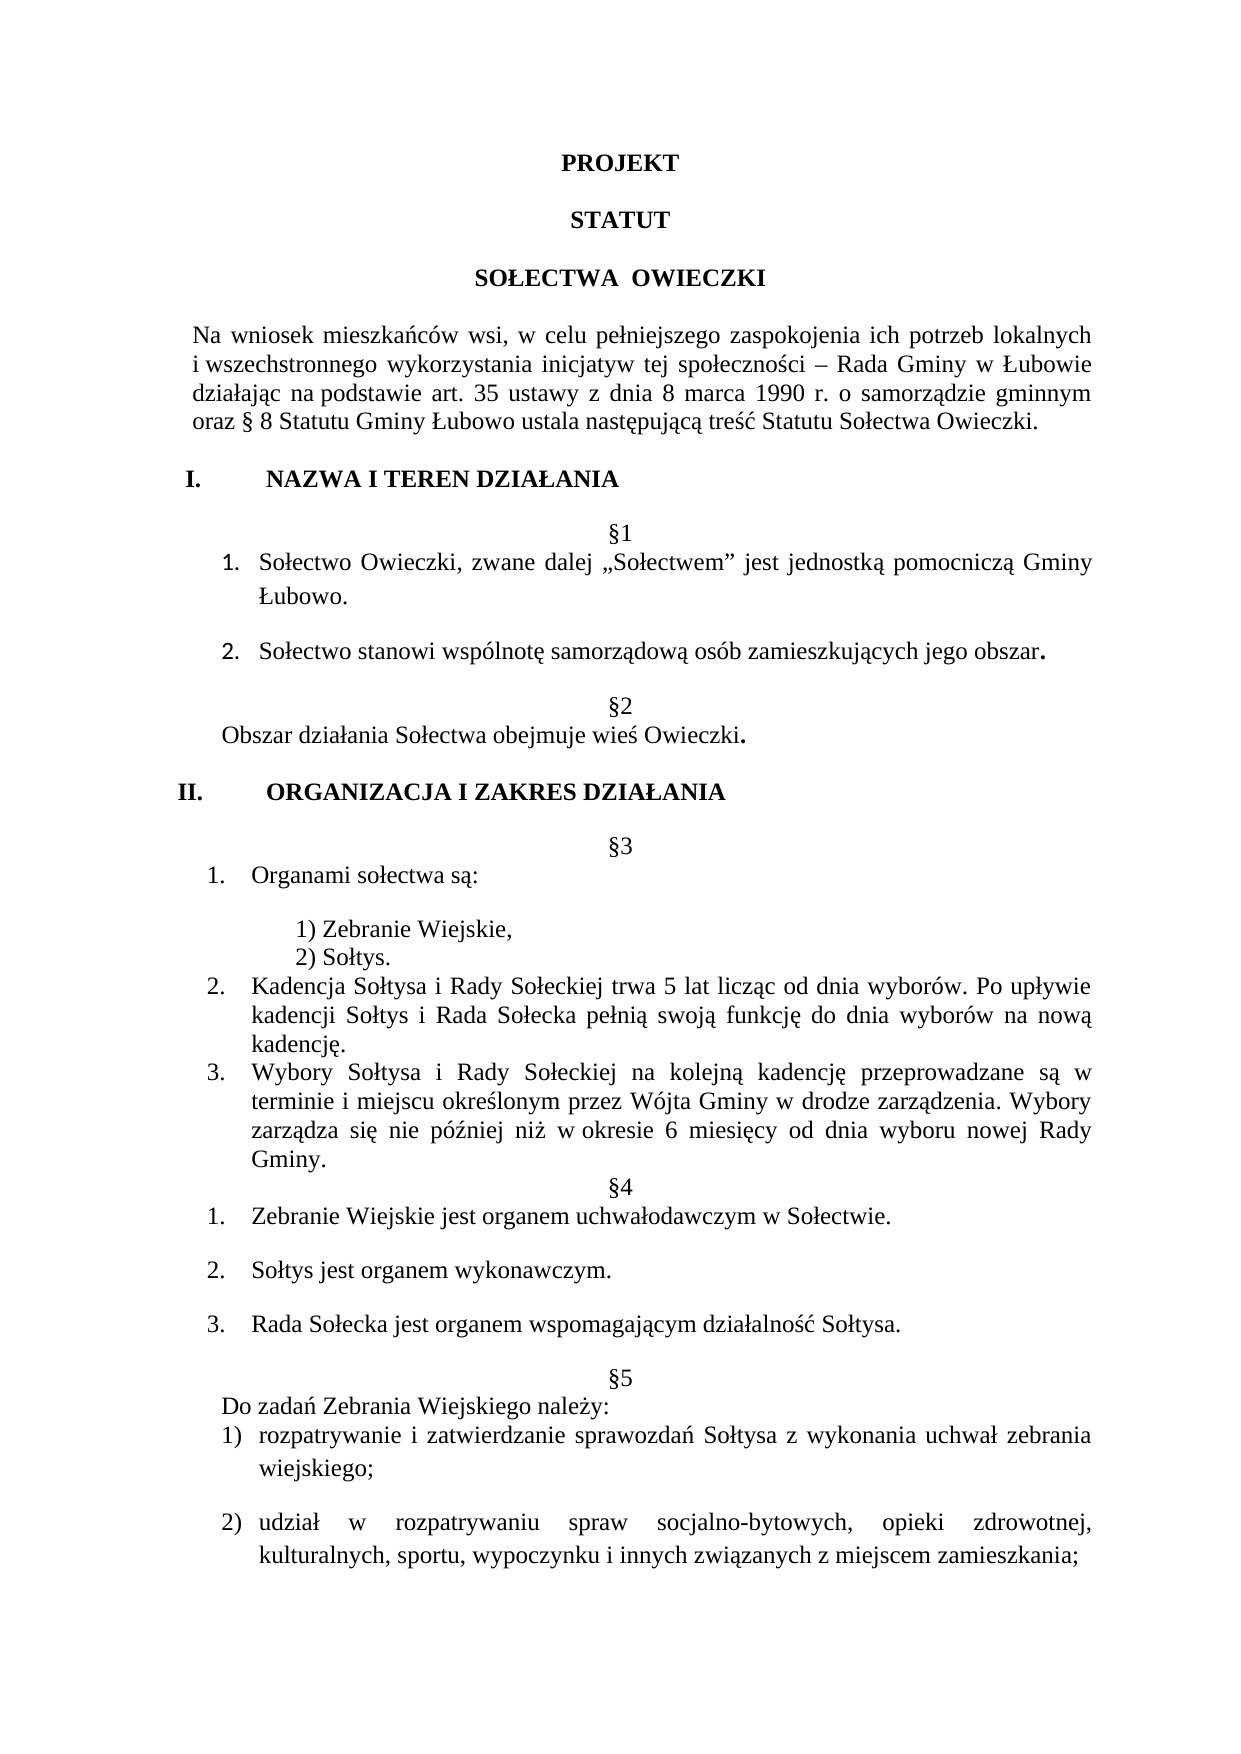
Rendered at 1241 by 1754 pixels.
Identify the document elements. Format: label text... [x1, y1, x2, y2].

text §3 [148, 831, 1093, 860]
text Obszar działania Sołectwa obejmuje wieś Owieczki. [221, 720, 1093, 748]
text §5 [148, 1363, 1093, 1391]
text 3. Wybory Sołtysa i Rady Sołeckiej na kolejną kadencję przeprowadzane są w terminie i miejscu określonym przez Wójta Gminy w drodze zarządzenia. Wybory zarządza się nie później niż w okresie 6 miesięcy od dnia wyboru nowej Rady Gminy. [207, 1057, 1093, 1172]
list Rada Sołecka jest organem wspomagającym działalność Sołtysa. [207, 1309, 1093, 1338]
list 1) Zebranie Wiejskie, [295, 914, 1093, 942]
text §4 [148, 1172, 1093, 1201]
list ORGANIZACJA I ZAKRES DZIAŁANIA [177, 777, 1093, 806]
text Na wniosek mieszkańców wsi, w celu pełniejszego zaspokojenia ich potrzeb lokalnych i wszechstronnego wykorzystania inicjatyw tej społeczności – Rada Gminy w Łubowie działając na podstawie art. 35 ustawy z dnia 8 marca 1990 r. o samorządzie gminnym oraz § 8 Statutu Gminy Łubowo ustala następującą treść Statutu Sołectwa Owieczki. [192, 320, 1093, 435]
list rozpatrywanie i zatwierdzanie sprawozdań Sołtysa z wykonania uchwał zebrania wiejskiego; [221, 1420, 1093, 1482]
text 2. Kadencja Sołtysa i Rady Sołeckiej trwa 5 lat licząc od dnia wyborów. Po upływie kadencji Sołtys i Rada Sołecka pełnią swoją funkcję do dnia wyborów na nową kadencję. [207, 971, 1093, 1057]
text §1 [148, 518, 1093, 546]
text §2 [148, 691, 1093, 720]
list Sołectwo stanowi wspólnotę samorządową osób zamieszkujących jego obszar. [221, 635, 1093, 666]
text STATUT [148, 205, 1093, 234]
text PROJEKT [148, 148, 1093, 176]
text SOŁECTWA OWIECZKI [148, 263, 1093, 291]
list 2) Sołtys. [295, 942, 1093, 971]
list Sołectwo Owieczki, zwane dalej „Sołectwem” jest jednostką pomocniczą Gminy Łubowo. [221, 546, 1093, 610]
text Do zadań Zebrania Wiejskiego należy: [192, 1391, 1093, 1420]
list udział w rozpatrywaniu spraw socjalno-bytowych, opieki zdrowotnej, kulturalnych, sportu, wypoczynku i innych związanych z miejscem zamieszkania; [221, 1507, 1093, 1569]
list Organami sołectwa są: [207, 860, 1093, 888]
list Sołtys jest organem wykonawczym. [207, 1255, 1093, 1284]
list NAZWA I TEREN DZIAŁANIA [185, 464, 1093, 493]
list Zebranie Wiejskie jest organem uchwałodawczym w Sołectwie. [207, 1201, 1093, 1230]
